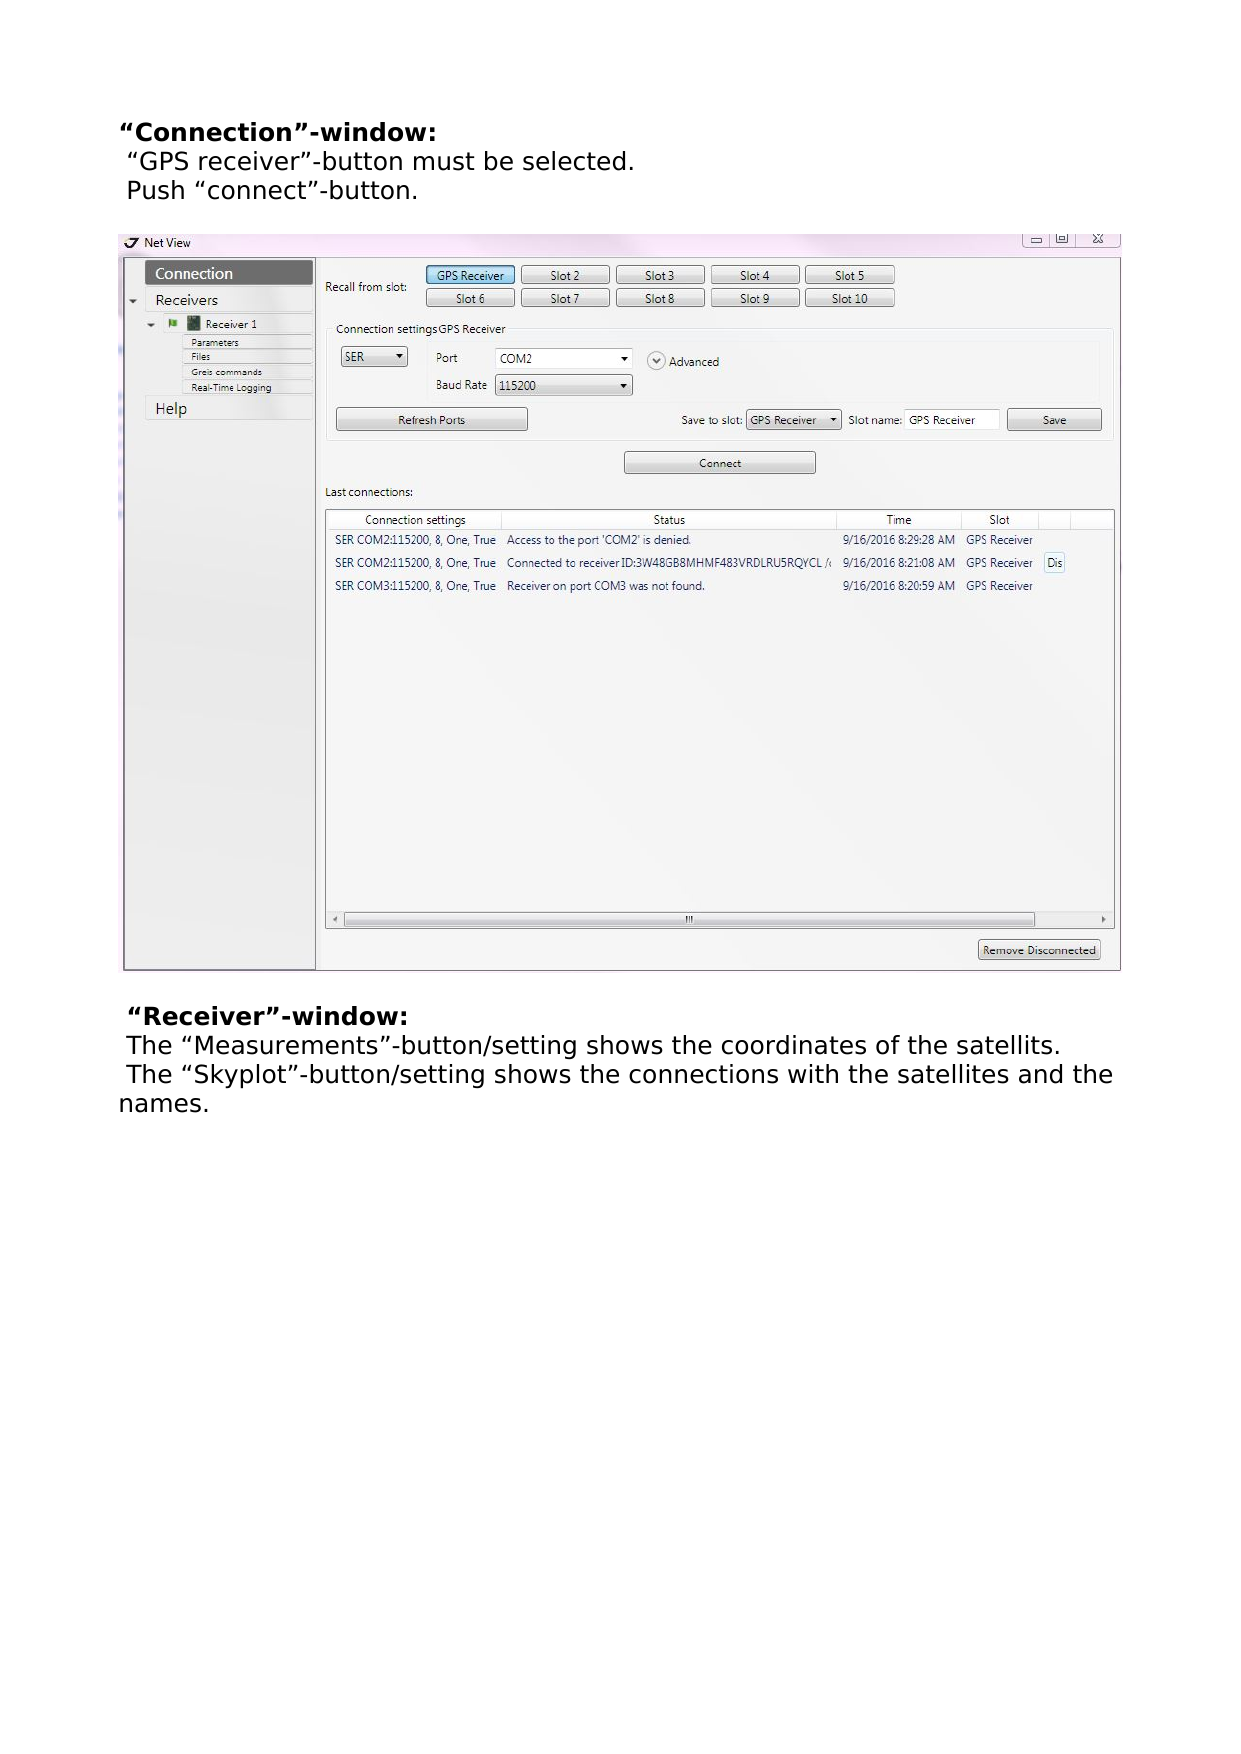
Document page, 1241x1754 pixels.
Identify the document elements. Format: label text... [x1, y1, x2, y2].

text “Connection”-window: “GPS receiver”-button must be selected. Push “connect”-button. [118, 118, 1122, 234]
text “Receiver”-window: The “Measurements”-button/setting shows the coordinates of the satellits. The “Skyplot”-button/setting shows the connections with the satellites and the names. [118, 973, 1122, 1118]
picture [118, 234, 1123, 973]
